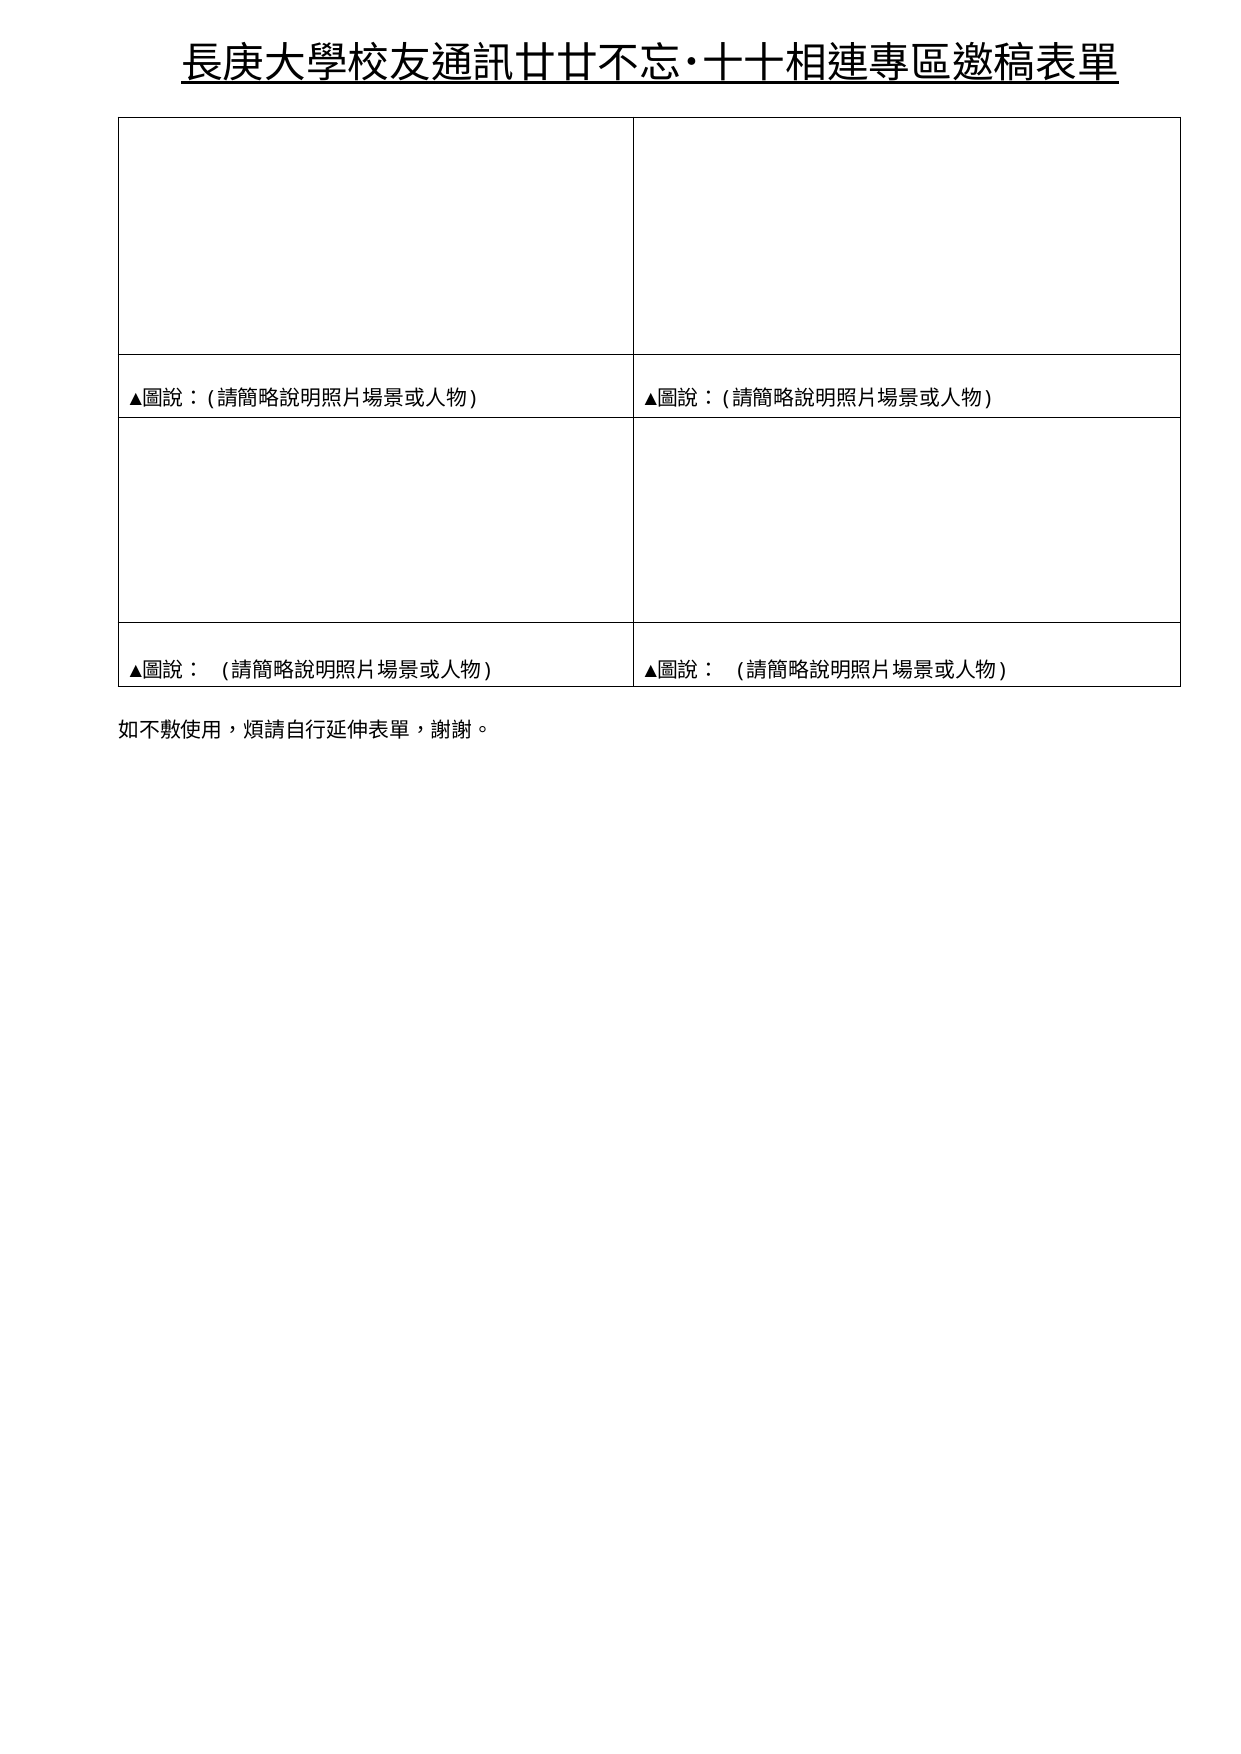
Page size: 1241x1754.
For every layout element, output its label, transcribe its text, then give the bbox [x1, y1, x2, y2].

table_cell [634, 118, 1180, 354]
table_cell [119, 418, 633, 622]
text 如不敷使用，煩請自行延伸表單，謝謝。 [118, 687, 1181, 749]
table_cell ▲圖說：(請簡略說明照片場景或人物) [634, 355, 1180, 417]
table_cell [119, 118, 633, 354]
table_cell [634, 418, 1180, 622]
table_cell ▲圖說：(請簡略說明照片場景或人物) [119, 355, 633, 417]
table_cell ▲圖說： (請簡略說明照片場景或人物) [634, 623, 1180, 686]
table_cell ▲圖說： (請簡略說明照片場景或人物) [119, 623, 633, 686]
